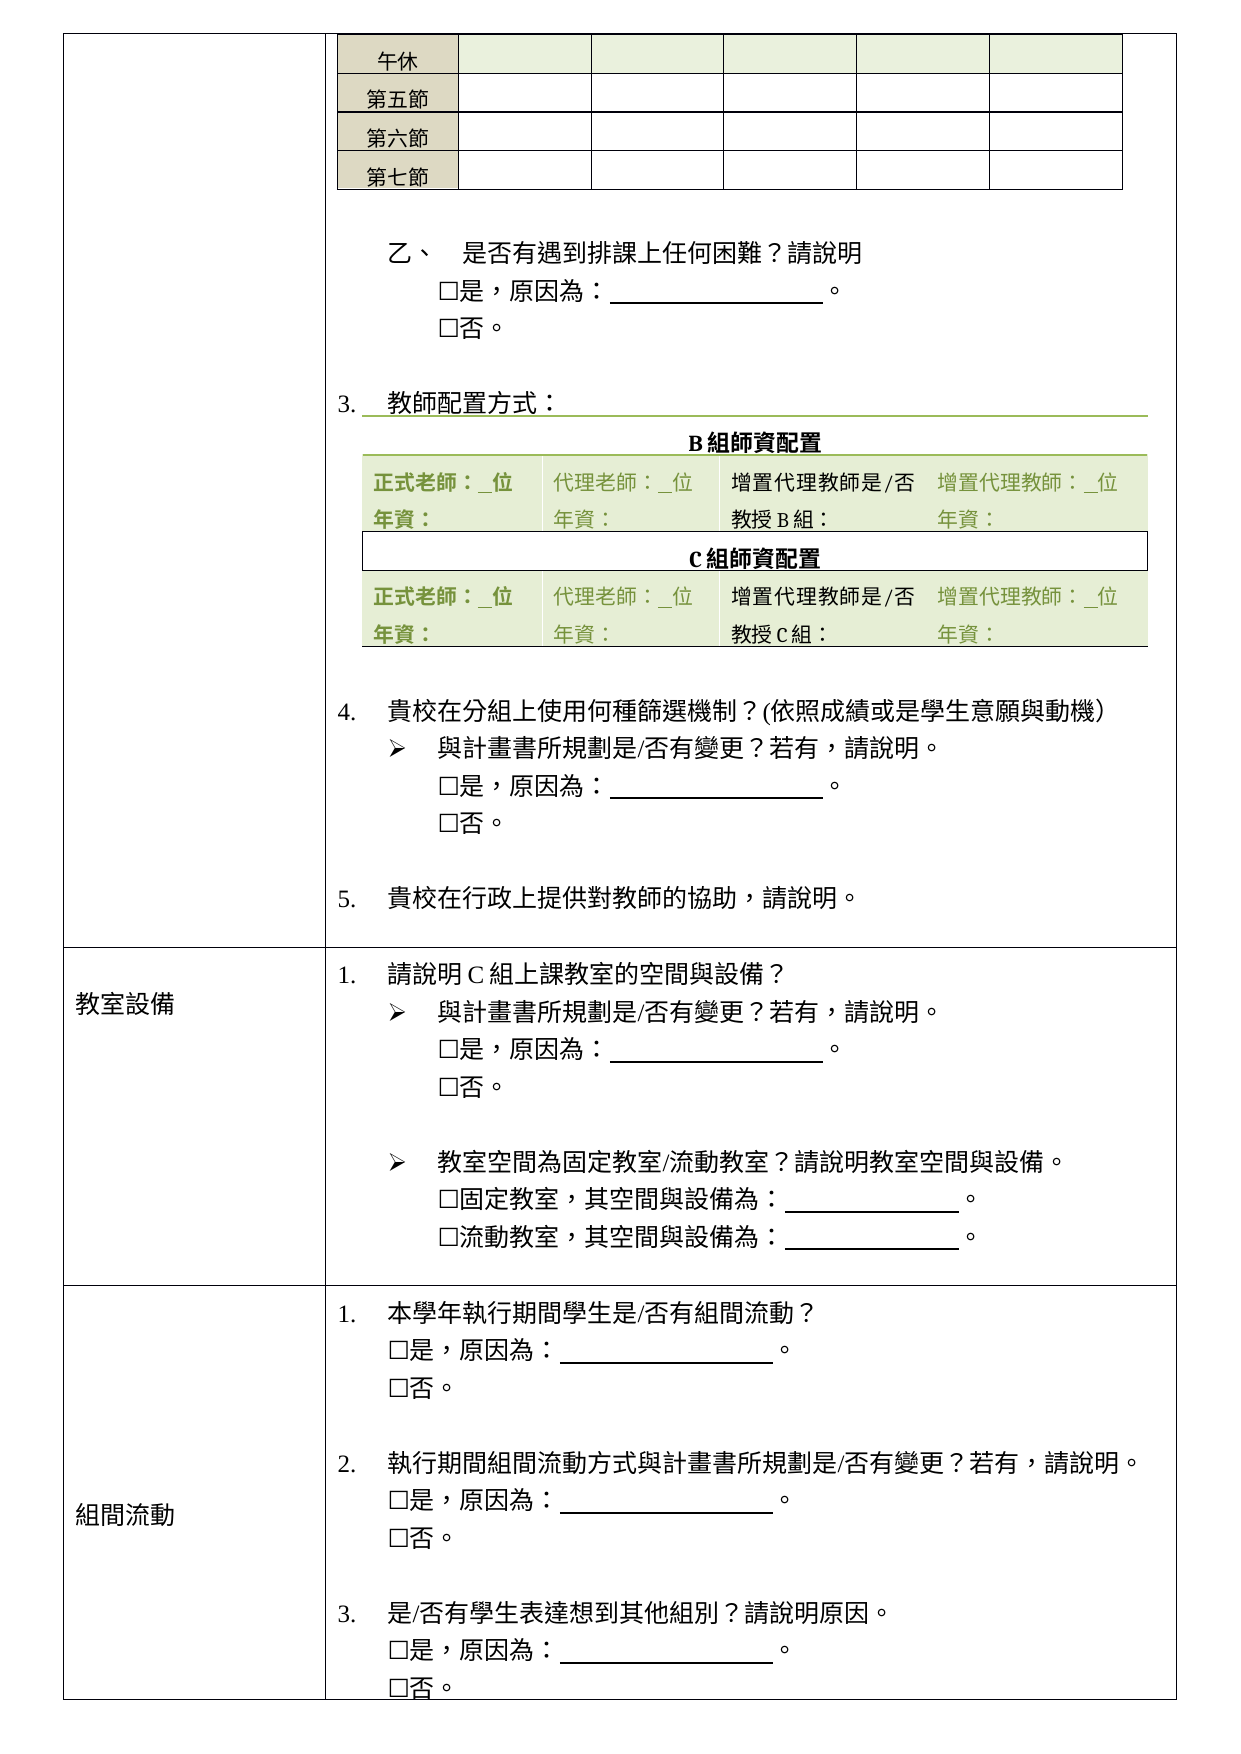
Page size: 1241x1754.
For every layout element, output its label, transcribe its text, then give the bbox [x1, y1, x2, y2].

table_cell [990, 151, 1122, 188]
table_cell [724, 113, 856, 150]
table_cell 組間流動 [64, 1286, 325, 1699]
table_cell 本學年執行期間學生是/否有組間流動？ ☐是，原因為： 。 ☐否。 執行期間組間流動方式與計畫書所規劃是/否有變更？若有，請說明。 ☐是，原因為： 。 ☐否。 是/否有學生表達想到其他組別？請說明原因。 ☐是，原因為： 。 ☐否。 [326, 1286, 1176, 1699]
table_cell [459, 35, 591, 73]
table_cell [857, 113, 989, 150]
table_cell [459, 151, 591, 188]
table_cell [857, 151, 989, 188]
table_cell [857, 35, 989, 73]
table_cell 增置代理教師： 位 年資： [926, 454, 1148, 531]
table_cell [724, 74, 856, 111]
table_cell 增置代理教師： 位 年資： [926, 571, 1148, 646]
table_cell 第六節 [338, 113, 458, 150]
table_cell [990, 74, 1122, 111]
table_cell [724, 151, 856, 188]
table_cell [990, 35, 1122, 73]
table_cell 正式老師： 位 年資： [362, 454, 542, 531]
table_cell [64, 34, 325, 947]
table_cell [592, 35, 723, 73]
table_cell [857, 74, 989, 111]
table_cell C組師資配置 [363, 532, 1147, 570]
table_cell 增置代理教師是/否教授B組： [720, 456, 926, 531]
table_cell 午休 [338, 35, 458, 73]
table_cell 第七節 [338, 151, 458, 188]
table_cell 請說明C組上課教室的空間與設備？ 與計畫書所規劃是/否有變更？若有，請說明。 ☐是，原因為： 。 ☐否。 教室空間為固定教室/流動教室？請說明教室空間與設備。 ☐固定教室，其空間與設備為： 。 ☐流動教室，其空間與設備為： 。 [326, 948, 1176, 1285]
table_cell 如何分組？ 與計畫書所規劃是/否有變更？若有，請說明。 ☐是，原因為： 。 ☐否。 分組方式： 如何排課？ 與計畫書所規劃是/否有變更？若有，請說明。 ☐是，原因為： 。 ☐否。 C組課表： 是否有遇到排課上任何困難？請說明 ☐是，原因為： 。 ☐否。 教師配置方式： 貴校在分組上使用何種篩選機制？(依照成績或是學生意願與動機） 與計畫書所規劃是/否有變更？若有，請說明。 ☐是，原因為： 。 ☐否。 貴校在行政上提供對教師的協助，請說明。 [326, 34, 1176, 947]
table_cell [592, 113, 723, 150]
table_cell [592, 74, 723, 111]
table_cell [459, 113, 591, 150]
table_cell 正式老師： 位 年資： [362, 571, 542, 646]
table_cell 第五節 [338, 74, 458, 111]
table_cell 教室設備 [64, 948, 325, 1285]
table_header B組師資配置 [362, 417, 1148, 454]
table_cell 代理老師： 位 年資： [543, 456, 719, 531]
table_cell 增置代理教師是/否教授C組： [720, 571, 926, 646]
table_cell [990, 113, 1122, 150]
table_cell 代理老師： 位 年資： [543, 571, 719, 646]
table_cell [459, 74, 591, 111]
table_cell [724, 35, 856, 73]
table_cell [592, 151, 723, 188]
